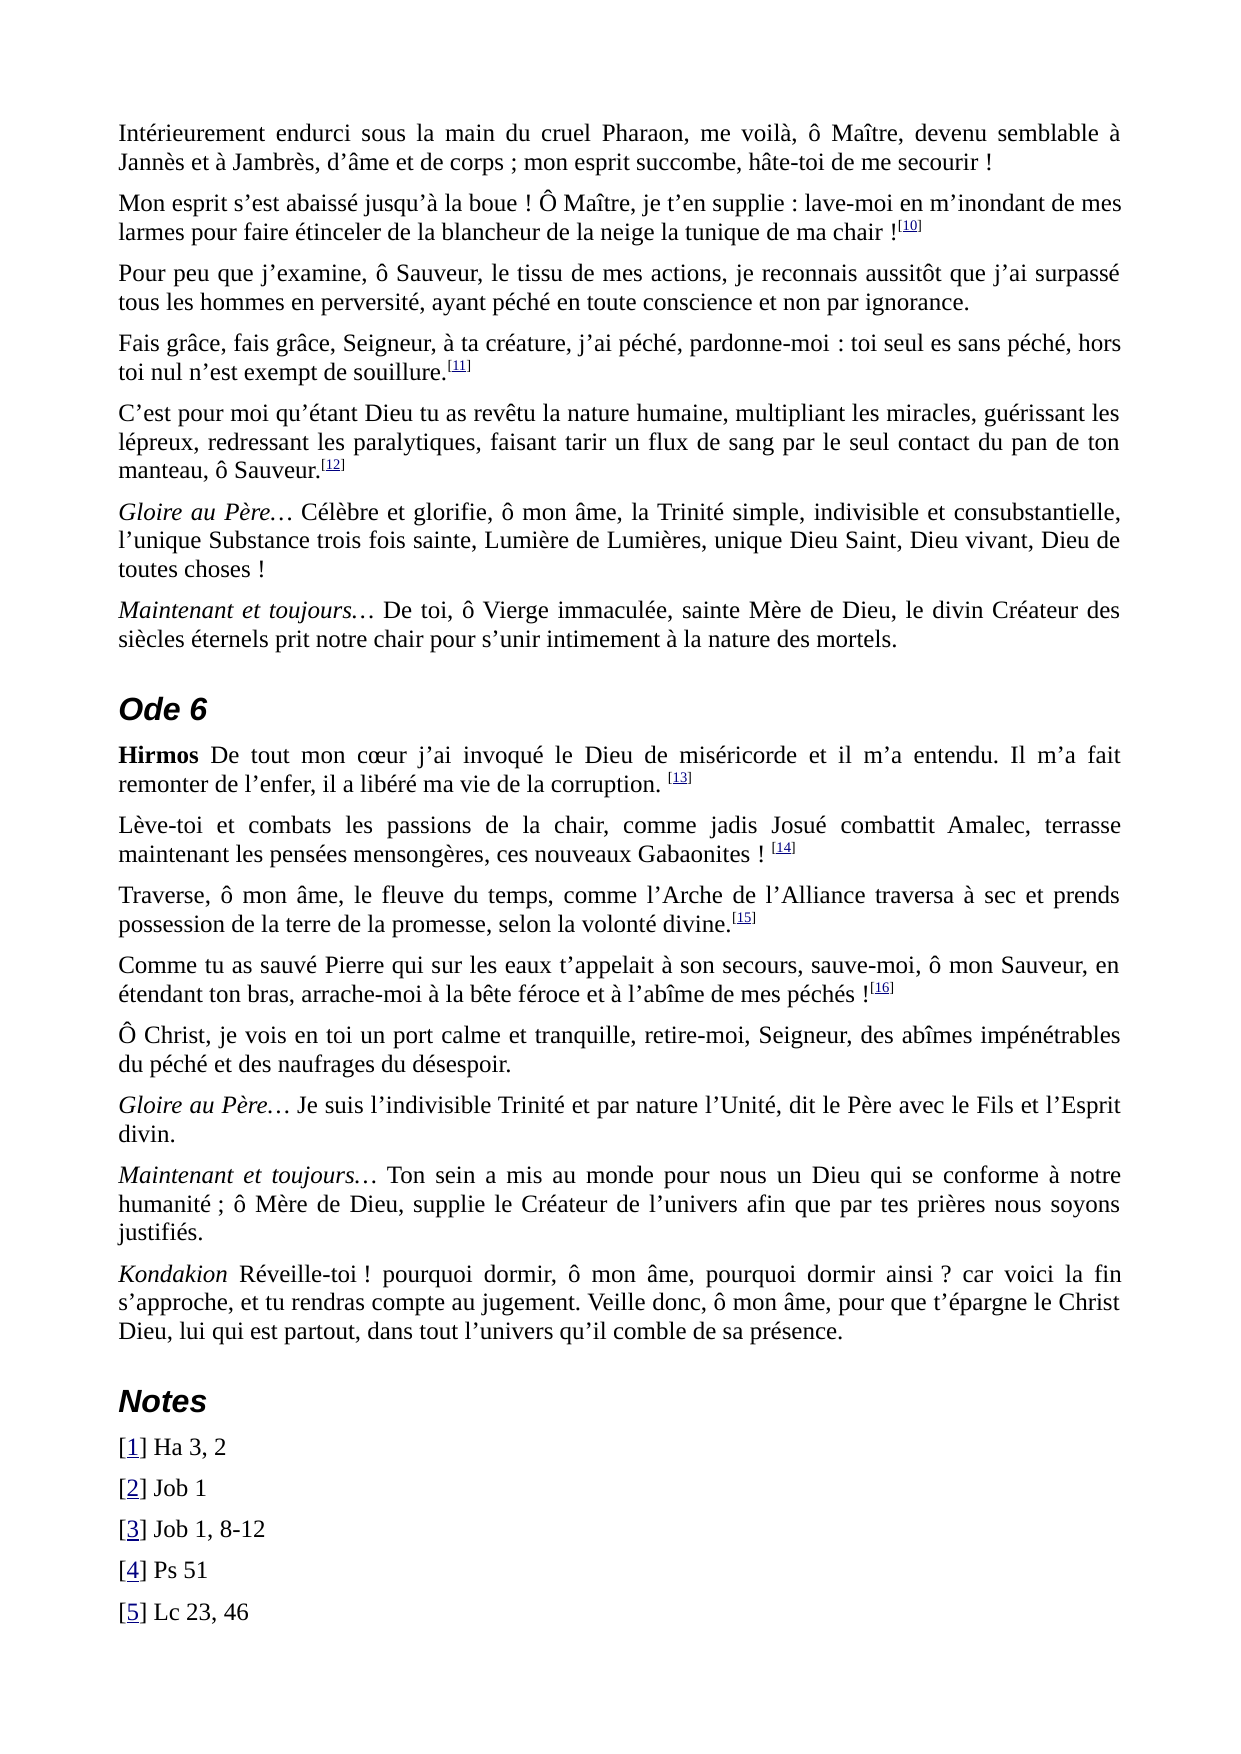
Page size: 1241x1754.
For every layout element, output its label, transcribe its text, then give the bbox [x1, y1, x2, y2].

text Mon esprit s’est abaissé jusqu’à la boue ! Ô Maître, je t’en supplie : lave-moi en m’inondant de mes larmes pour faire étinceler de la blancheur de la neige la tunique de ma chair ![10] [118, 188, 1122, 246]
text [4] Ps 51 [118, 1556, 1122, 1584]
text Kondakion Réveille-toi ! pourquoi dormir, ô mon âme, pourquoi dormir ainsi ? car voici la fin s’approche, et tu rendras compte au jugement. Veille donc, ô mon âme, pour que t’épargne le Christ Dieu, lui qui est partout, dans tout l’univers qu’il comble de sa présence. [118, 1259, 1122, 1345]
text [5] Lc 23, 46 [118, 1597, 1122, 1626]
text Ô Christ, je vois en toi un port calme et tranquille, retire-moi, Seigneur, des abîmes impénétrables du péché et des naufrages du désespoir. [118, 1020, 1122, 1077]
text [3] Job 1, 8-12 [118, 1514, 1122, 1543]
text Comme tu as sauvé Pierre qui sur les eaux t’appelait à son secours, sauve-moi, ô mon Sauveur, en étendant ton bras, arrache-moi à la bête féroce et à l’abîme de mes péchés ![16] [118, 950, 1122, 1007]
text Maintenant et toujours… De toi, ô Vierge immaculée, sainte Mère de Dieu, le divin Créateur des siècles éternels prit notre chair pour s’unir intimement à la nature des mortels. [118, 596, 1122, 653]
text [2] Job 1 [118, 1473, 1122, 1502]
text Hirmos De tout mon cœur j’ai invoqué le Dieu de miséricorde et il m’a entendu. Il m’a fait remonter de l’enfer, il a libéré ma vie de la corruption. [13] [118, 740, 1122, 797]
text [1] Ha 3, 2 [118, 1432, 1122, 1461]
text Fais grâce, fais grâce, Seigneur, à ta créature, j’ai péché, pardonne-moi : toi seul es sans péché, hors toi nul n’est exempt de souillure.[11] [118, 328, 1122, 386]
text Intérieurement endurci sous la main du cruel Pharaon, me voilà, ô Maître, devenu semblable à Jannès et à Jambrès, d’âme et de corps ; mon esprit succombe, hâte-toi de me secourir ! [118, 118, 1122, 176]
text Lève-toi et combats les passions de la chair, comme jadis Josué combattit Amalec, terrasse maintenant les pensées mensongères, ces nouveaux Gabaonites ! [14] [118, 810, 1122, 867]
text Pour peu que j’examine, ô Sauveur, le tissu de mes actions, je reconnais aussitôt que j’ai surpassé tous les hommes en perversité, ayant péché en toute conscience et non par ignorance. [118, 258, 1122, 316]
text Maintenant et toujours… Ton sein a mis au monde pour nous un Dieu qui se conforme à notre humanité ; ô Mère de Dieu, supplie le Créateur de l’univers afin que par tes prières nous soyons justifiés. [118, 1160, 1122, 1246]
text Gloire au Père… Je suis l’indivisible Trinité et par nature l’Unité, dit le Père avec le Fils et l’Esprit divin. [118, 1090, 1122, 1147]
text C’est pour moi qu’étant Dieu tu as revêtu la nature humaine, multipliant les miracles, guérissant les lépreux, redressant les paralytiques, faisant tarir un flux de sang par le seul contact du pan de ton manteau, ô Sauveur.[12] [118, 398, 1122, 484]
subtitle Ode 6 [118, 691, 1122, 727]
text Traverse, ô mon âme, le fleuve du temps, comme l’Arche de l’Alliance traversa à sec et prends possession de la terre de la promesse, selon la volonté divine.[15] [118, 880, 1122, 937]
text Gloire au Père… Célèbre et glorifie, ô mon âme, la Trinité simple, indivisible et consubstantielle, l’unique Substance trois fois sainte, Lumière de Lumières, unique Dieu Saint, Dieu vivant, Dieu de toutes choses ! [118, 497, 1122, 583]
subtitle Notes [118, 1382, 1122, 1419]
